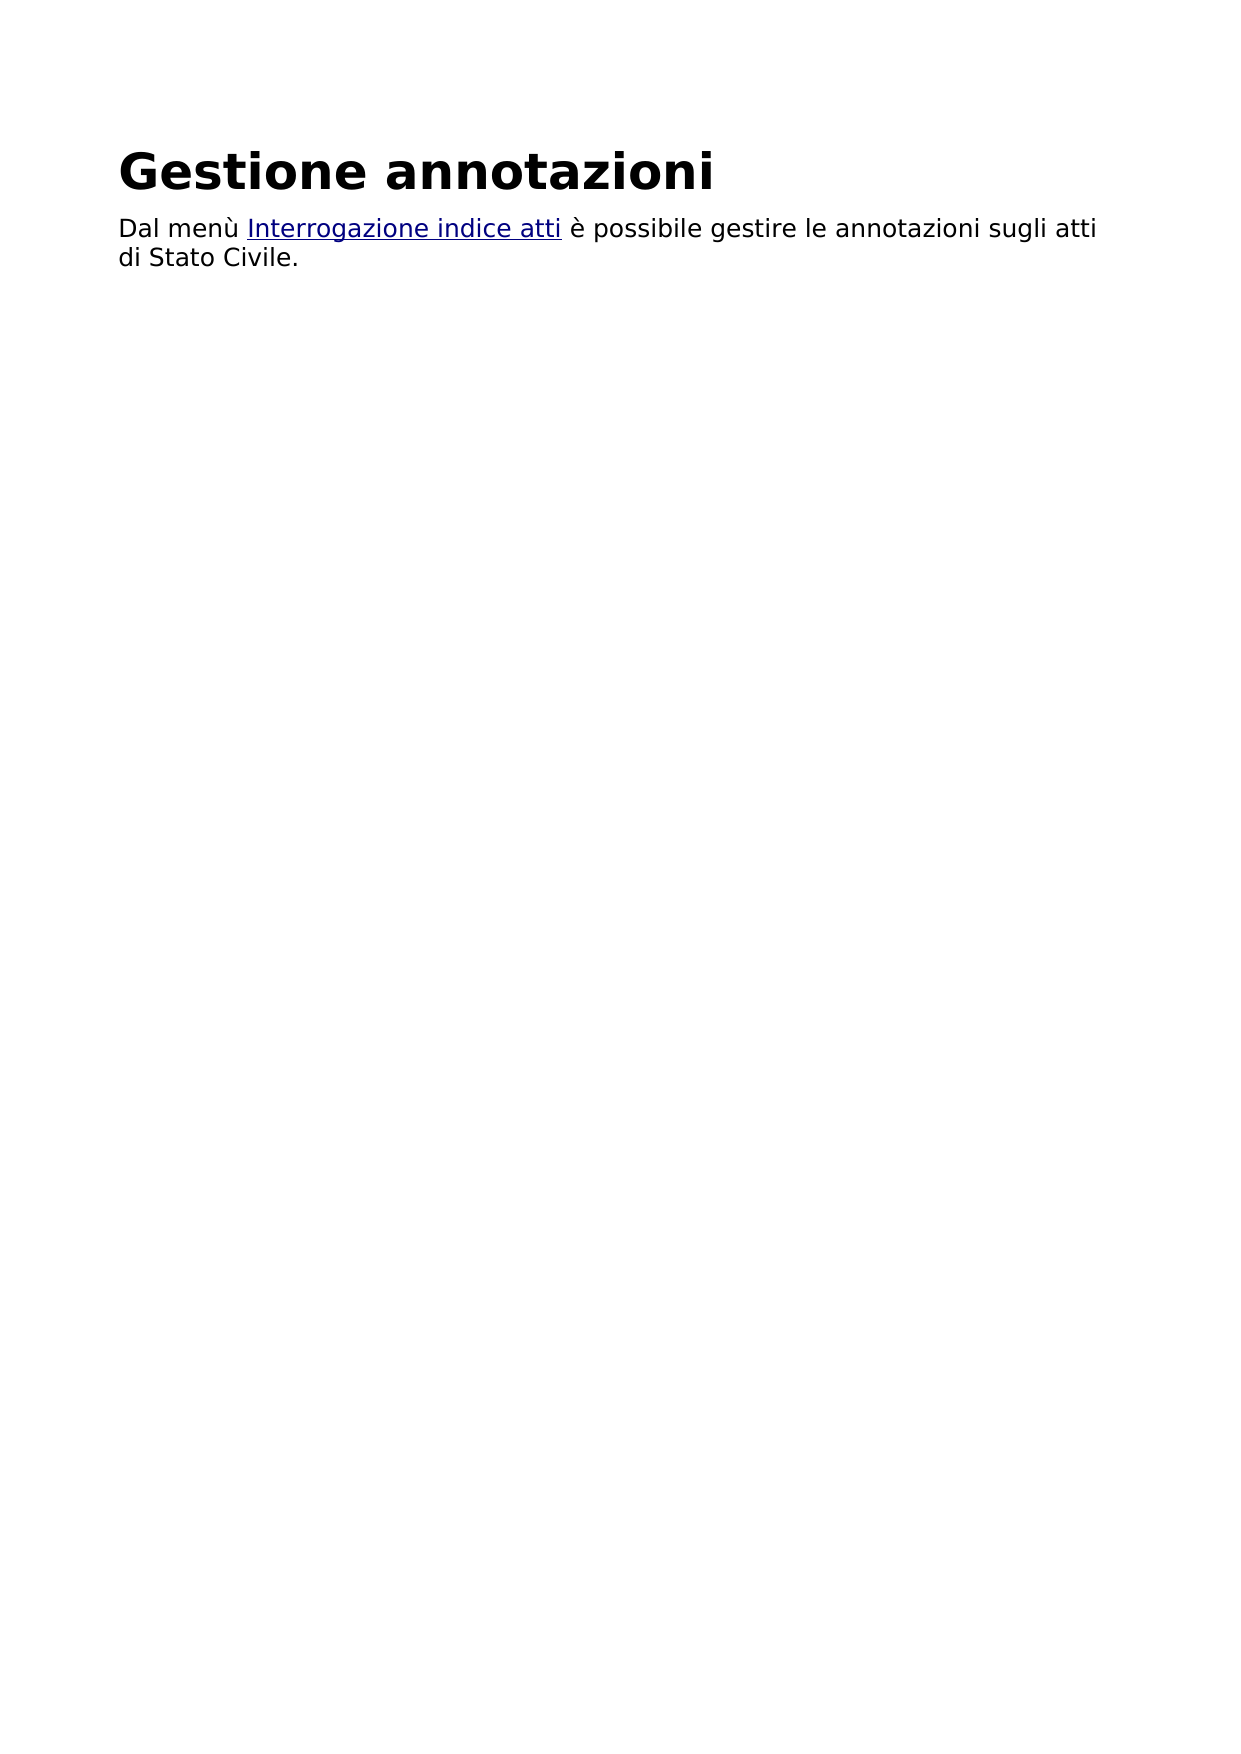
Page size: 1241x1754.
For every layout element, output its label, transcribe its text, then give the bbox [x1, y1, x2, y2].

text Dal menù Interrogazione indice atti è possibile gestire le annotazioni sugli atti di Stato Civile. [118, 214, 1122, 272]
subtitle Gestione annotazioni [118, 143, 1122, 201]
